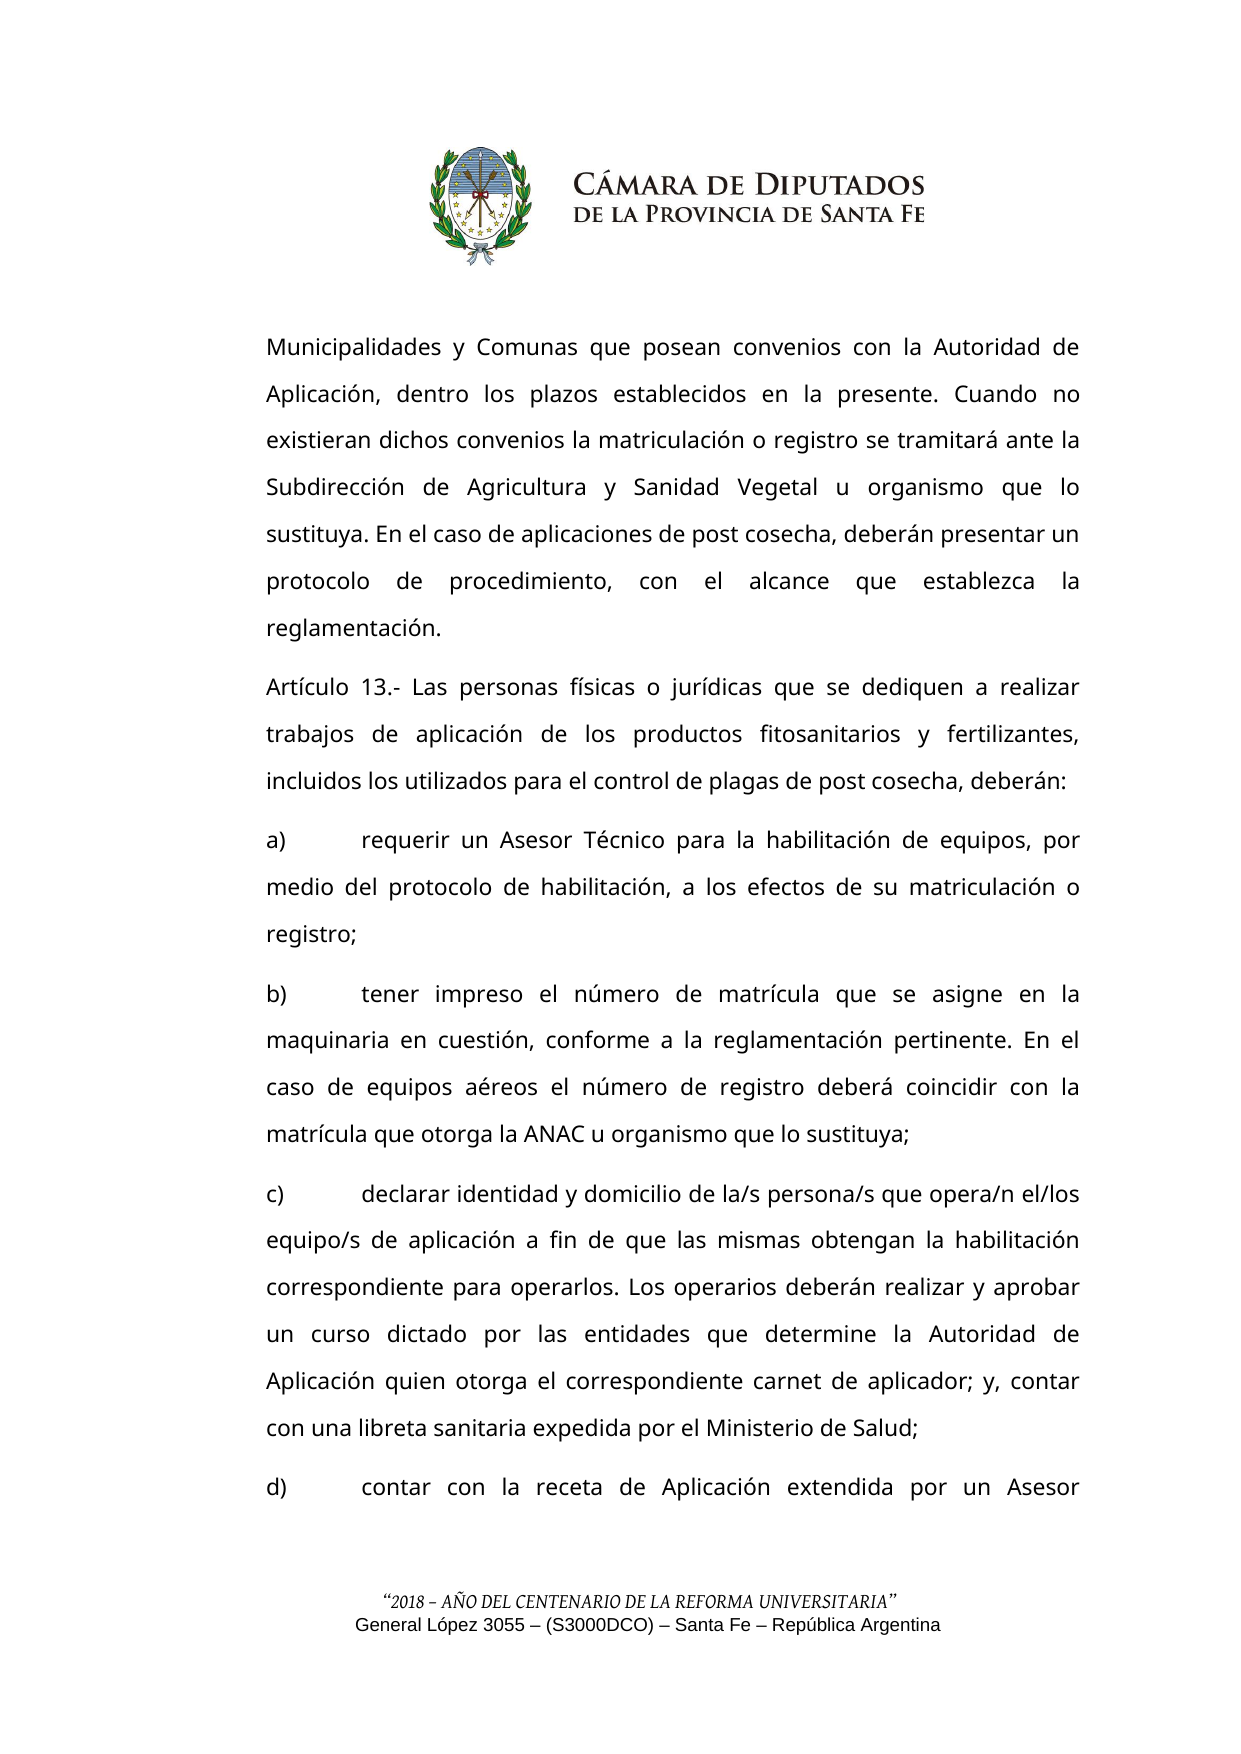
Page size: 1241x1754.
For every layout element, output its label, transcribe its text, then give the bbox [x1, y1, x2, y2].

list declarar identidad y domicilio de la/s persona/s que opera/n el/los equipo/s de aplicación a fin de que las mismas obtengan la habilitación correspondiente para operarlos. Los operarios deberán realizar y aprobar un curso dictado por las entidades que determine la Autoridad de Aplicación quien otorga el correspondiente carnet de aplicador; y, contar con una libreta sanitaria expedida por el Ministerio de Salud; [266, 1178, 1081, 1443]
picture [429, 147, 925, 270]
list requerir un Asesor Técnico para la habilitación de equipos, por medio del protocolo de habilitación, a los efectos de su matriculación o registro; [266, 824, 1081, 949]
list tener impreso el número de matrícula que se asigne en la maquinaria en cuestión, conforme a la reglamentación pertinente. En el caso de equipos aéreos el número de registro deberá coincidir con la matrícula que otorga la ANAC u organismo que lo sustituya; [266, 978, 1081, 1149]
text Artículo 13.- Las personas físicas o jurídicas que se dediquen a realizar trabajos de aplicación de los productos fitosanitarios y fertilizantes, incluidos los utilizados para el control de plagas de post cosecha, deberán: [266, 671, 1081, 796]
list contar con la receta de Aplicación extendida por un Asesor [266, 1471, 1081, 1503]
text Municipalidades y Comunas que posean convenios con la Autoridad de Aplicación, dentro los plazos establecidos en la presente. Cuando no existieran dichos convenios la matriculación o registro se tramitará ante la Subdirección de Agricultura y Sanidad Vegetal u organismo que lo sustituya. En el caso de aplicaciones de post cosecha, deberán presentar un protocolo de procedimiento, con el alcance que establezca la reglamentación. [266, 331, 1081, 643]
